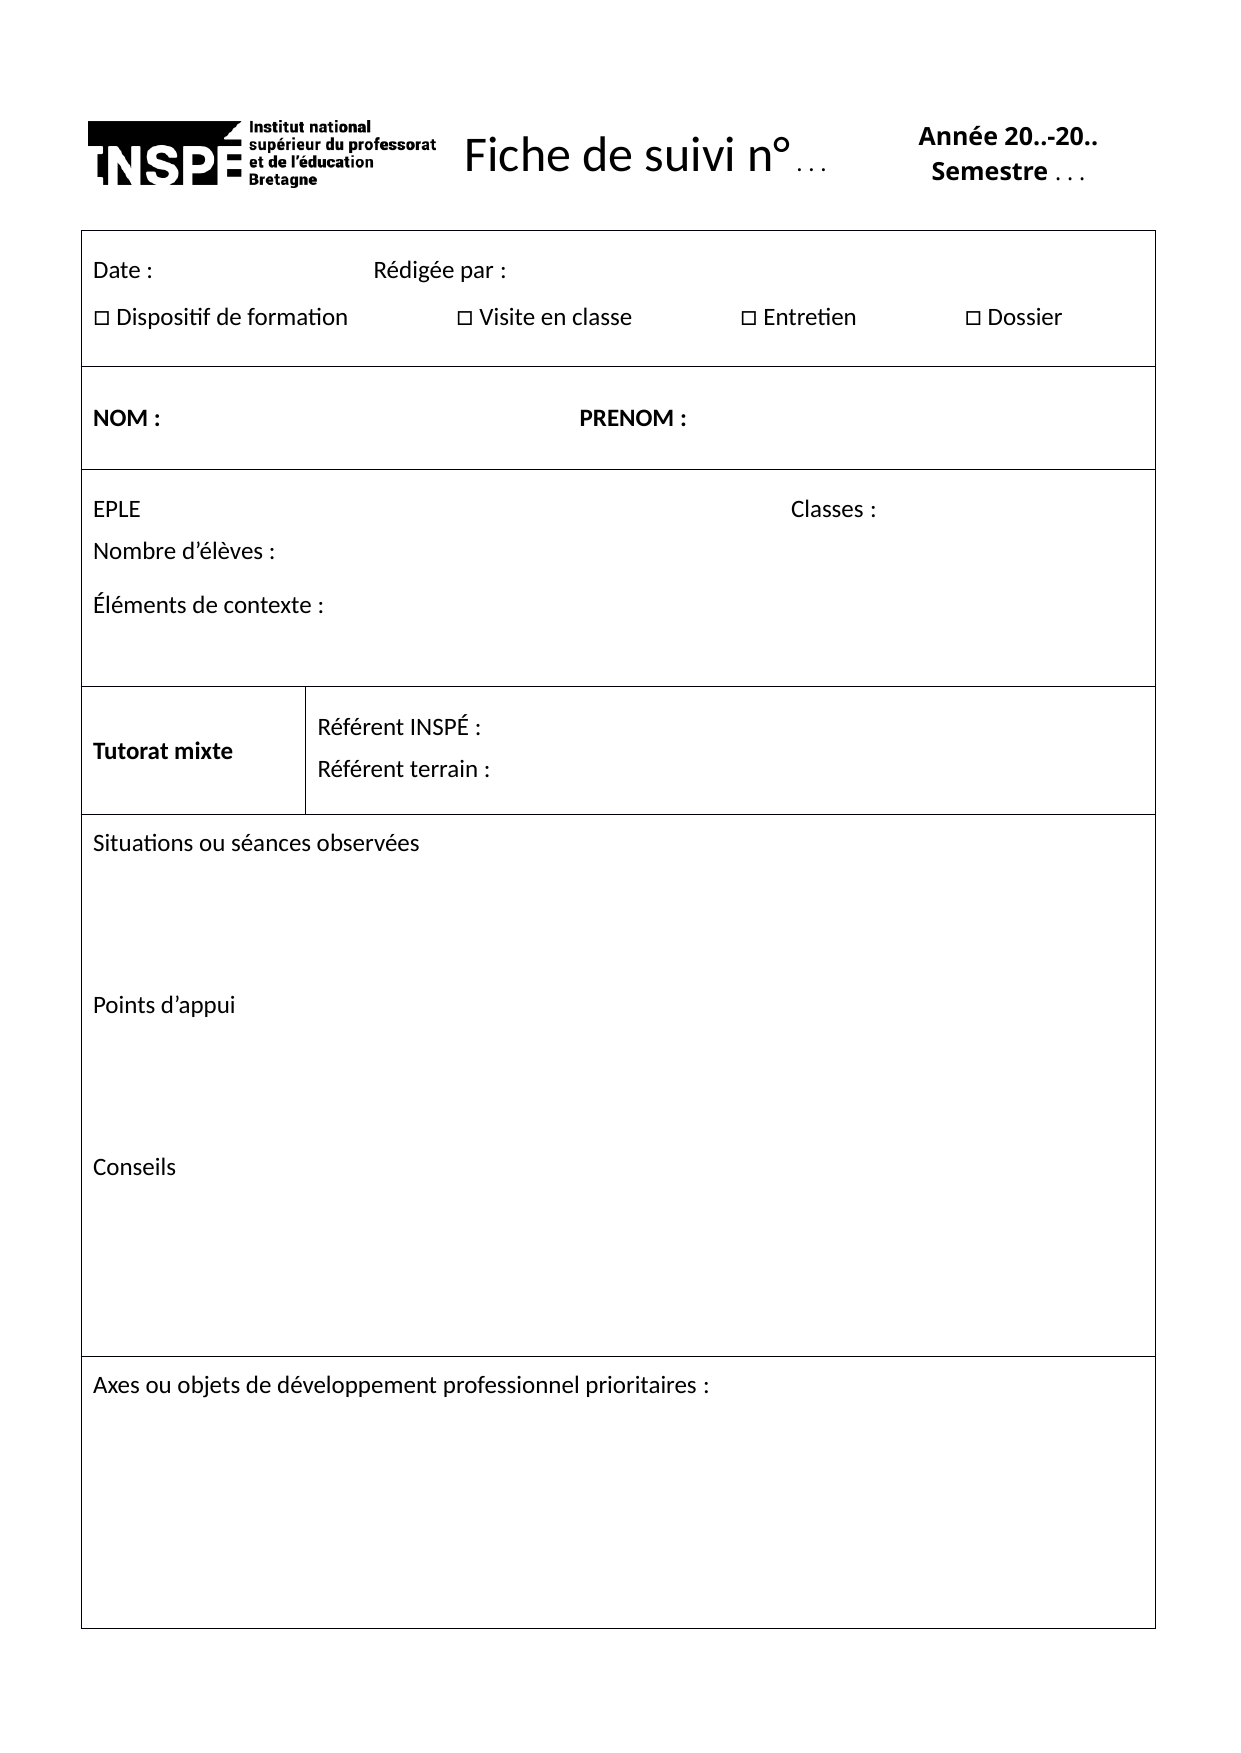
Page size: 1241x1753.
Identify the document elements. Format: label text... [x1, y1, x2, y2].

table_cell Tutorat mixte [82, 687, 305, 814]
table_header Année 20..-20.. Semestre . . . [861, 102, 1156, 204]
table_cell Situations ou séances observées Points d’appui Conseils [82, 815, 1155, 1356]
table_cell EPLE Classes : Nombre d’élèves : Éléments de contexte : [82, 470, 1155, 686]
table_cell Référent INSPÉ : Référent terrain : [306, 687, 1155, 814]
table_header [81, 192, 441, 204]
table_header [81, 102, 441, 114]
table_header Fiche de suivi n° . . . [441, 102, 861, 204]
table_cell Axes ou objets de développement professionnel prioritaires : [82, 1357, 1155, 1627]
table_header Date : Rédigée par : □ Dispositif de formation □ Visite en classe □ Entretien □ Dossier [82, 231, 1155, 366]
table_cell NOM : PRENOM : [82, 367, 1155, 468]
picture [81, 114, 442, 192]
